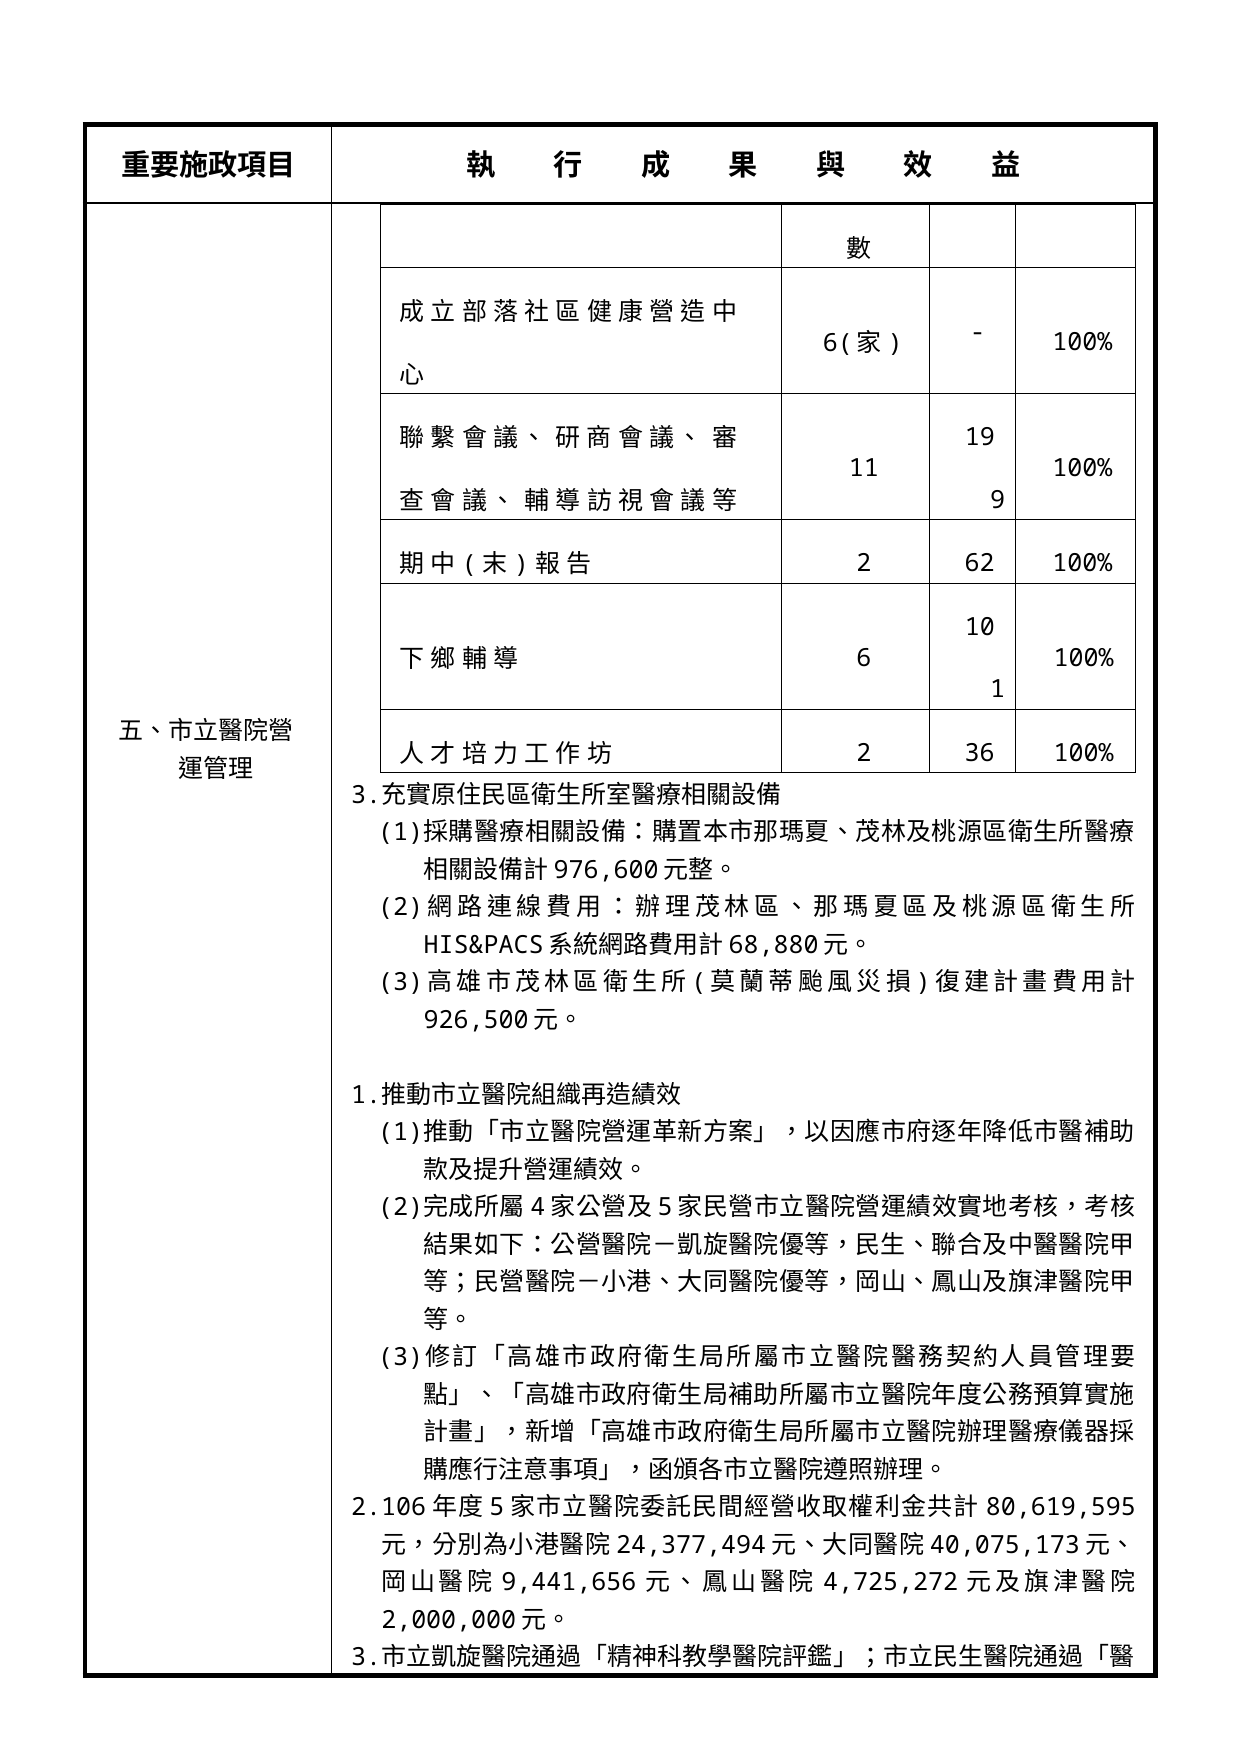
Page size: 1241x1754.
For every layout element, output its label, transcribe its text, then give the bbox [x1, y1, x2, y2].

table_cell 6(家) [782, 268, 929, 393]
table_cell 100% [1016, 268, 1135, 393]
table_cell 100% [1016, 710, 1135, 772]
table_header [1016, 205, 1135, 267]
table_cell 3.充實原住民區衛生所室醫療相關設備 (1)採購醫療相關設備：購置本市那瑪夏、茂林及桃源區衛生所醫療相關設備計976,600元整。 (2)網路連線費用：辦理茂林區、那瑪夏區及桃源區衛生所HIS&PACS系統網路費用計68,880元。 (3)高雄市茂林區衛生所(莫蘭蒂颱風災損)復建計畫費用計926,500元。 1.推動市立醫院組織再造績效 (1)推動「市立醫院營運革新方案」，以因應市府逐年降低市醫補助款及提升營運績效。 (2)完成所屬4家公營及5家民營市立醫院營運績效實地考核，考核結果如下：公營醫院－凱旋醫院優等，民生、聯合及中醫醫院甲等；民營醫院－小港、大同醫院優等，岡山、鳳山及旗津醫院甲等。 (3)修訂「高雄市政府衛生局所屬市立醫院醫務契約人員管理要點」、「高雄市政府衛生局補助所屬市立醫院年度公務預算實施計畫」，新增「高雄市政府衛生局所屬市立醫院辦理醫療儀器採購應行注意事項」，函頒各市立醫院遵照辦理。 2.106年度5家市立醫院委託民間經營收取權利金共計80,619,595元，分別為小港醫院24,377,494元、大同醫院40,075,173元、岡山醫院9,441,656元、鳳山醫院4,725,272元及旗津醫院2,000,000元。 3.市立凱旋醫院通過「精神科教學醫院評鑑」；市立民生醫院通過「醫 [332, 204, 1153, 1673]
table_cell 100% [1016, 584, 1135, 709]
table_cell 101 [930, 584, 1015, 709]
table_header [930, 205, 1015, 267]
table_cell 聯繫會議、研商會議、審查會議、輔導訪視會議等 [381, 394, 781, 519]
table_cell 下鄉輔導 [381, 584, 781, 709]
table_cell 62 [930, 520, 1015, 583]
table_cell 壹、強化防疫體系、有效防治疫病 一、預防接種 二、災害防救動員暨新興傳染病防治 三、因應流感大流行防治 四、腸病毒防治 五、腸道傳染病監測 六、病毒性肝炎防治 七、三麻一風根除計畫 八、結核病防治 九、愛滋病防治 十、登革熱及其他蟲媒傳染病防治 貳、提升保健服務 一、癌症防治 二、婦幼健康 三、中老年疾病防治 四、營造高雄市婦女友善醫療環境 五、健康促進 六、菸害防制 七、職業衛生及營業衛生 參、執行市長醫療 衛生政見 一、老人公費裝假牙 二、老人健康檢查 肆、推動藥政管理 一、藥政管理 二、藥物管理 三、化粧品管理 伍、食品衛生業務 一、餐飲業者衛生管理 二、執行市售食品年度抽驗計畫 三、學校午餐食材抽驗及稽查 四、肉品衛生管理 五、查處各類違規食品標示及廣告 六、食品業者衛生管理 七、成立食品安全專案小組 陸、長期照護 一、推展社區長期照顧服務 二、身心障礙鑑定業務 三、護理機構管理 柒、社區心理衛生 與藥物濫用 防制 一、社區心理健康促進 二、自殺防治 三、災難心理衛生 四、非愛滋藥癮替代治療 五、精神衛生 六、家暴及性侵害服務 捌、加強檢驗功能 一、食品衛生檢驗 二、公共衛生檢驗 三、藥物檢驗 四、加強技術發展 五、建立優良實驗室品管 六、其他為民服務事項 玖、醫政業務 一、醫政管理 二、健全醫療救護管理 三、衛生所管理業務 四、山地醫療保健業務 五、市立醫院營運管理 拾、醫療藥品基金計畫與醫療服務 一、各衛生所業務 (一)行政管理-一般行政 (二)公共衛生管理-衛生所業務 二、市立民生醫院 (一)醫療行政管理 (二)充實設備 (三)廳舍建修 (四)專題研究教育訓練 (五)社區服務 (六)緊急災害救護 (七)服務績效 三、市立聯合醫院 一般行 政管理 (二)資訊管理 (三)推動健康促進醫院系列 (四)醫療行政管理 四、市立凱旋醫院 (一)一般行政管理 (二)醫療行政管理 (三)教學訓練 (四)精神疾病防治 (五)加強自殺防治工作 (六)成癮防治業務 (七)濫用藥物業務 (八)充實設備 五、市立中醫醫院 (一)一般行政管理 (二)醫療行政管理 (三)提升醫院營運收入 ` (四)降低醫院營運成本 (五)研究發展與教學服務 (六)在職訓練 (七)加強社區醫療保健服務 (八)推展資訊化業務 [87, 204, 331, 1673]
table_cell 100% [1016, 520, 1135, 583]
table_header [381, 205, 781, 267]
table_cell 期中(末)報告 [381, 520, 781, 583]
table_header 數 [782, 205, 929, 267]
table_cell 199 [930, 394, 1015, 519]
table_cell 6 [782, 584, 929, 709]
table_cell 36 [930, 710, 1015, 772]
table_cell 11 [782, 394, 929, 519]
table_cell - [930, 268, 1015, 393]
table_cell 成立部落社區健康營造中心 [381, 268, 781, 393]
table_cell 人才培力工作坊 [381, 710, 781, 772]
table_cell 100% [1016, 394, 1135, 519]
table_header 執 行 成 果 與 效 益 [332, 127, 1153, 202]
table_cell 2 [782, 520, 929, 583]
table_header 重要施政項目 [87, 127, 331, 202]
table_cell 2 [782, 710, 929, 772]
